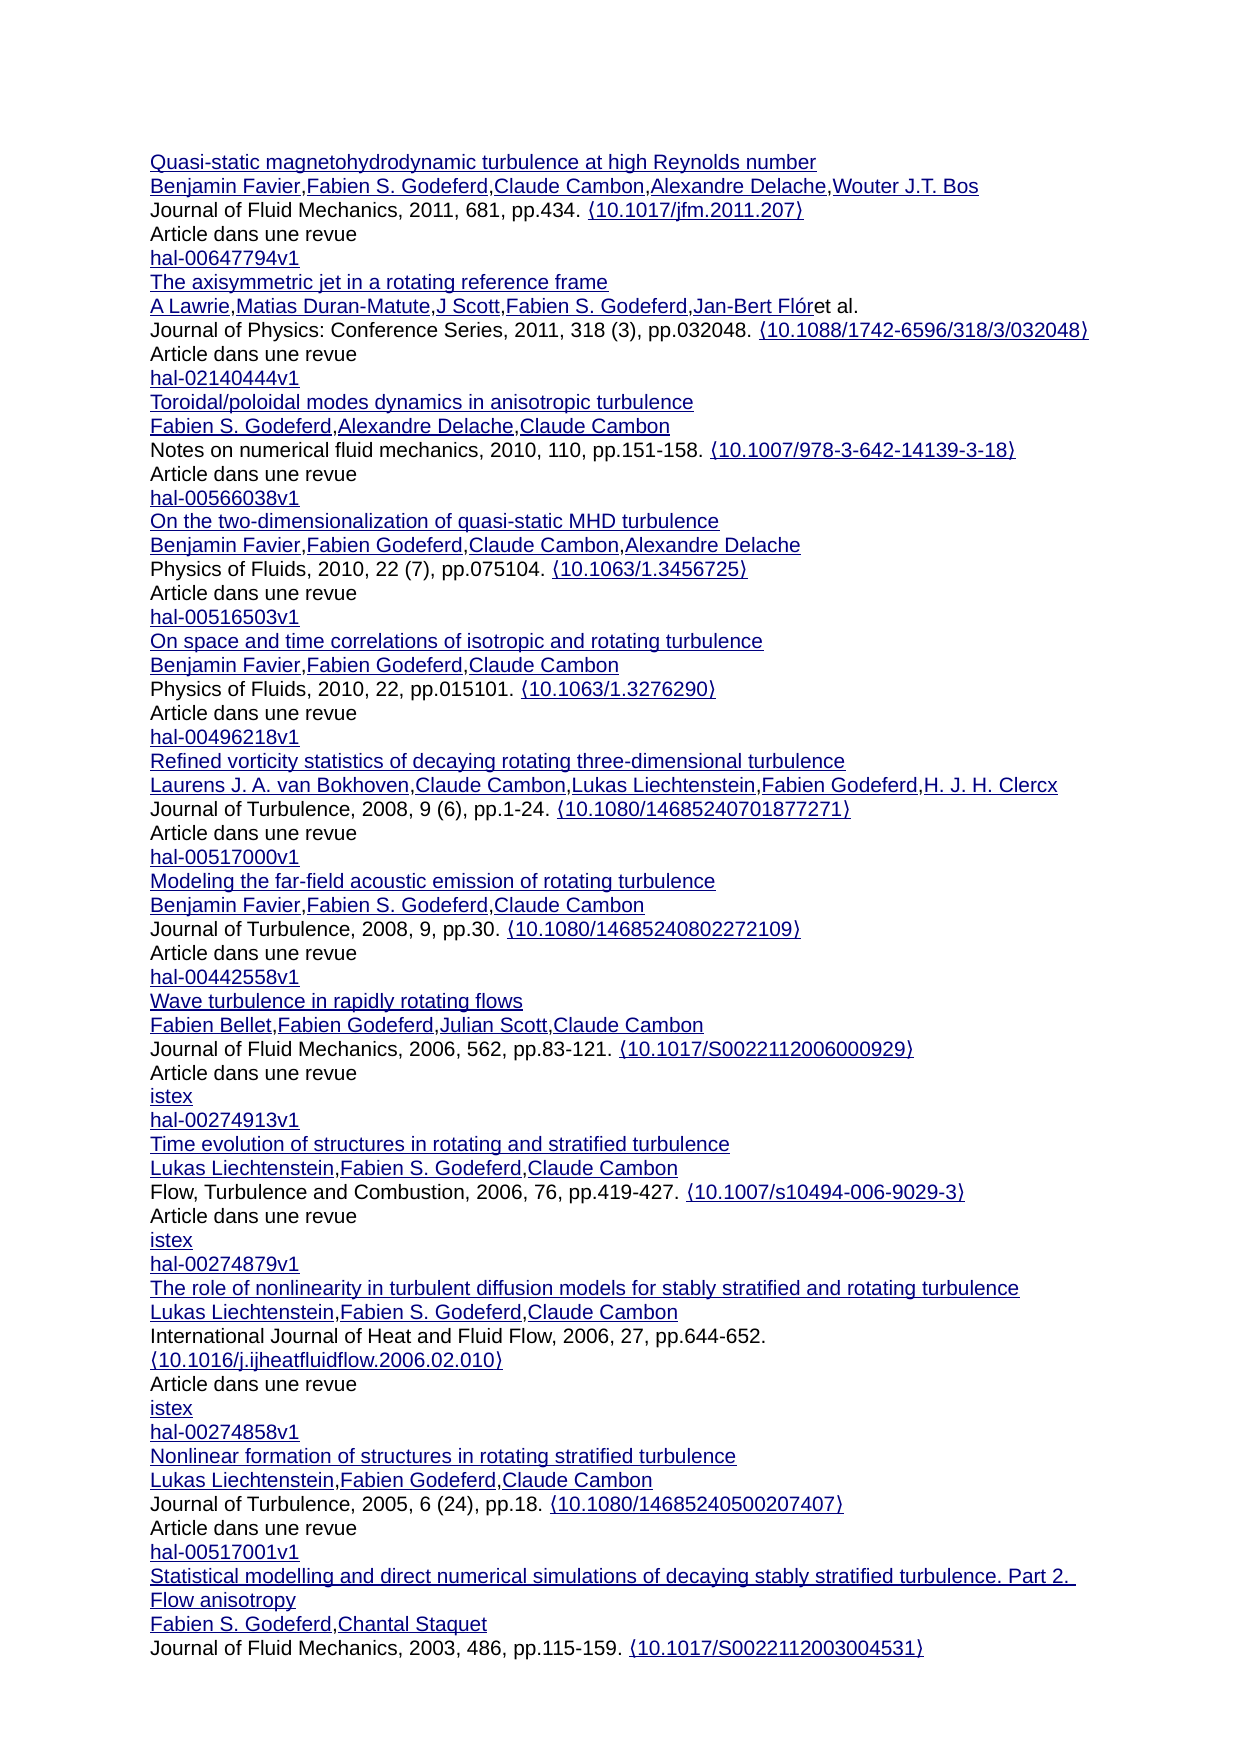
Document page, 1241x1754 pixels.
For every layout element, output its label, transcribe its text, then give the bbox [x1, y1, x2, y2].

table_cell Quasi-static magnetohydrodynamic turbulence at high Reynolds number Benjamin Favier,Fabien S. Godeferd,Claude Cambon,Alexandre Delache,Wouter J.T. Bos Journal of Fluid Mechanics, 2011, 681, pp.434. ⟨10.1017/jfm.2011.207⟩ Article dans une revue hal-00647794v1 [150, 150, 1090, 270]
table_cell The axisymmetric jet in a rotating reference frame A Lawrie,Matias Duran-Matute,J Scott,Fabien S. Godeferd,Jan-Bert Flóret al. Journal of Physics: Conference Series, 2011, 318 (3), pp.032048. ⟨10.1088/1742-6596/318/3/032048⟩ Article dans une revue hal-02140444v1 [150, 270, 1090, 389]
table_cell Nonlinear formation of structures in rotating stratified turbulence Lukas Liechtenstein,Fabien Godeferd,Claude Cambon Journal of Turbulence, 2005, 6 (24), pp.18. ⟨10.1080/14685240500207407⟩ Article dans une revue hal-00517001v1 [150, 1444, 1090, 1563]
table_cell The role of nonlinearity in turbulent diffusion models for stably stratified and rotating turbulence Lukas Liechtenstein,Fabien S. Godeferd,Claude Cambon International Journal of Heat and Fluid Flow, 2006, 27, pp.644-652. ⟨10.1016/j.ijheatfluidflow.2006.02.010⟩ Article dans une revue istex hal-00274858v1 [150, 1276, 1090, 1444]
table_cell Toroidal/poloidal modes dynamics in anisotropic turbulence Fabien S. Godeferd,Alexandre Delache,Claude Cambon Notes on numerical fluid mechanics, 2010, 110, pp.151-158. ⟨10.1007/978-3-642-14139-3-18⟩ Article dans une revue hal-00566038v1 [150, 390, 1090, 509]
table_cell Time evolution of structures in rotating and stratified turbulence Lukas Liechtenstein,Fabien S. Godeferd,Claude Cambon Flow, Turbulence and Combustion, 2006, 76, pp.419-427. ⟨10.1007/s10494-006-9029-3⟩ Article dans une revue istex hal-00274879v1 [150, 1132, 1090, 1276]
table_cell Wave turbulence in rapidly rotating flows Fabien Bellet,Fabien Godeferd,Julian Scott,Claude Cambon Journal of Fluid Mechanics, 2006, 562, pp.83-121. ⟨10.1017/S0022112006000929⟩ Article dans une revue istex hal-00274913v1 [150, 989, 1090, 1132]
table_cell Statistical modelling and direct numerical simulations of decaying stably stratified turbulence. Part 2. Flow anisotropy Fabien S. Godeferd,Chantal Staquet Journal of Fluid Mechanics, 2003, 486, pp.115-159. ⟨10.1017/S0022112003004531⟩ [150, 1564, 1090, 1659]
table_cell On the two-dimensionalization of quasi-static MHD turbulence Benjamin Favier,Fabien Godeferd,Claude Cambon,Alexandre Delache Physics of Fluids, 2010, 22 (7), pp.075104. ⟨10.1063/1.3456725⟩ Article dans une revue hal-00516503v1 [150, 509, 1090, 629]
table_cell On space and time correlations of isotropic and rotating turbulence Benjamin Favier,Fabien Godeferd,Claude Cambon Physics of Fluids, 2010, 22, pp.015101. ⟨10.1063/1.3276290⟩ Article dans une revue hal-00496218v1 [150, 629, 1090, 749]
table_cell Modeling the far-field acoustic emission of rotating turbulence Benjamin Favier,Fabien S. Godeferd,Claude Cambon Journal of Turbulence, 2008, 9, pp.30. ⟨10.1080/14685240802272109⟩ Article dans une revue hal-00442558v1 [150, 869, 1090, 988]
table_cell Refined vorticity statistics of decaying rotating three-dimensional turbulence Laurens J. A. van Bokhoven,Claude Cambon,Lukas Liechtenstein,Fabien Godeferd,H. J. H. Clercx Journal of Turbulence, 2008, 9 (6), pp.1-24. ⟨10.1080/14685240701877271⟩ Article dans une revue hal-00517000v1 [150, 749, 1090, 869]
